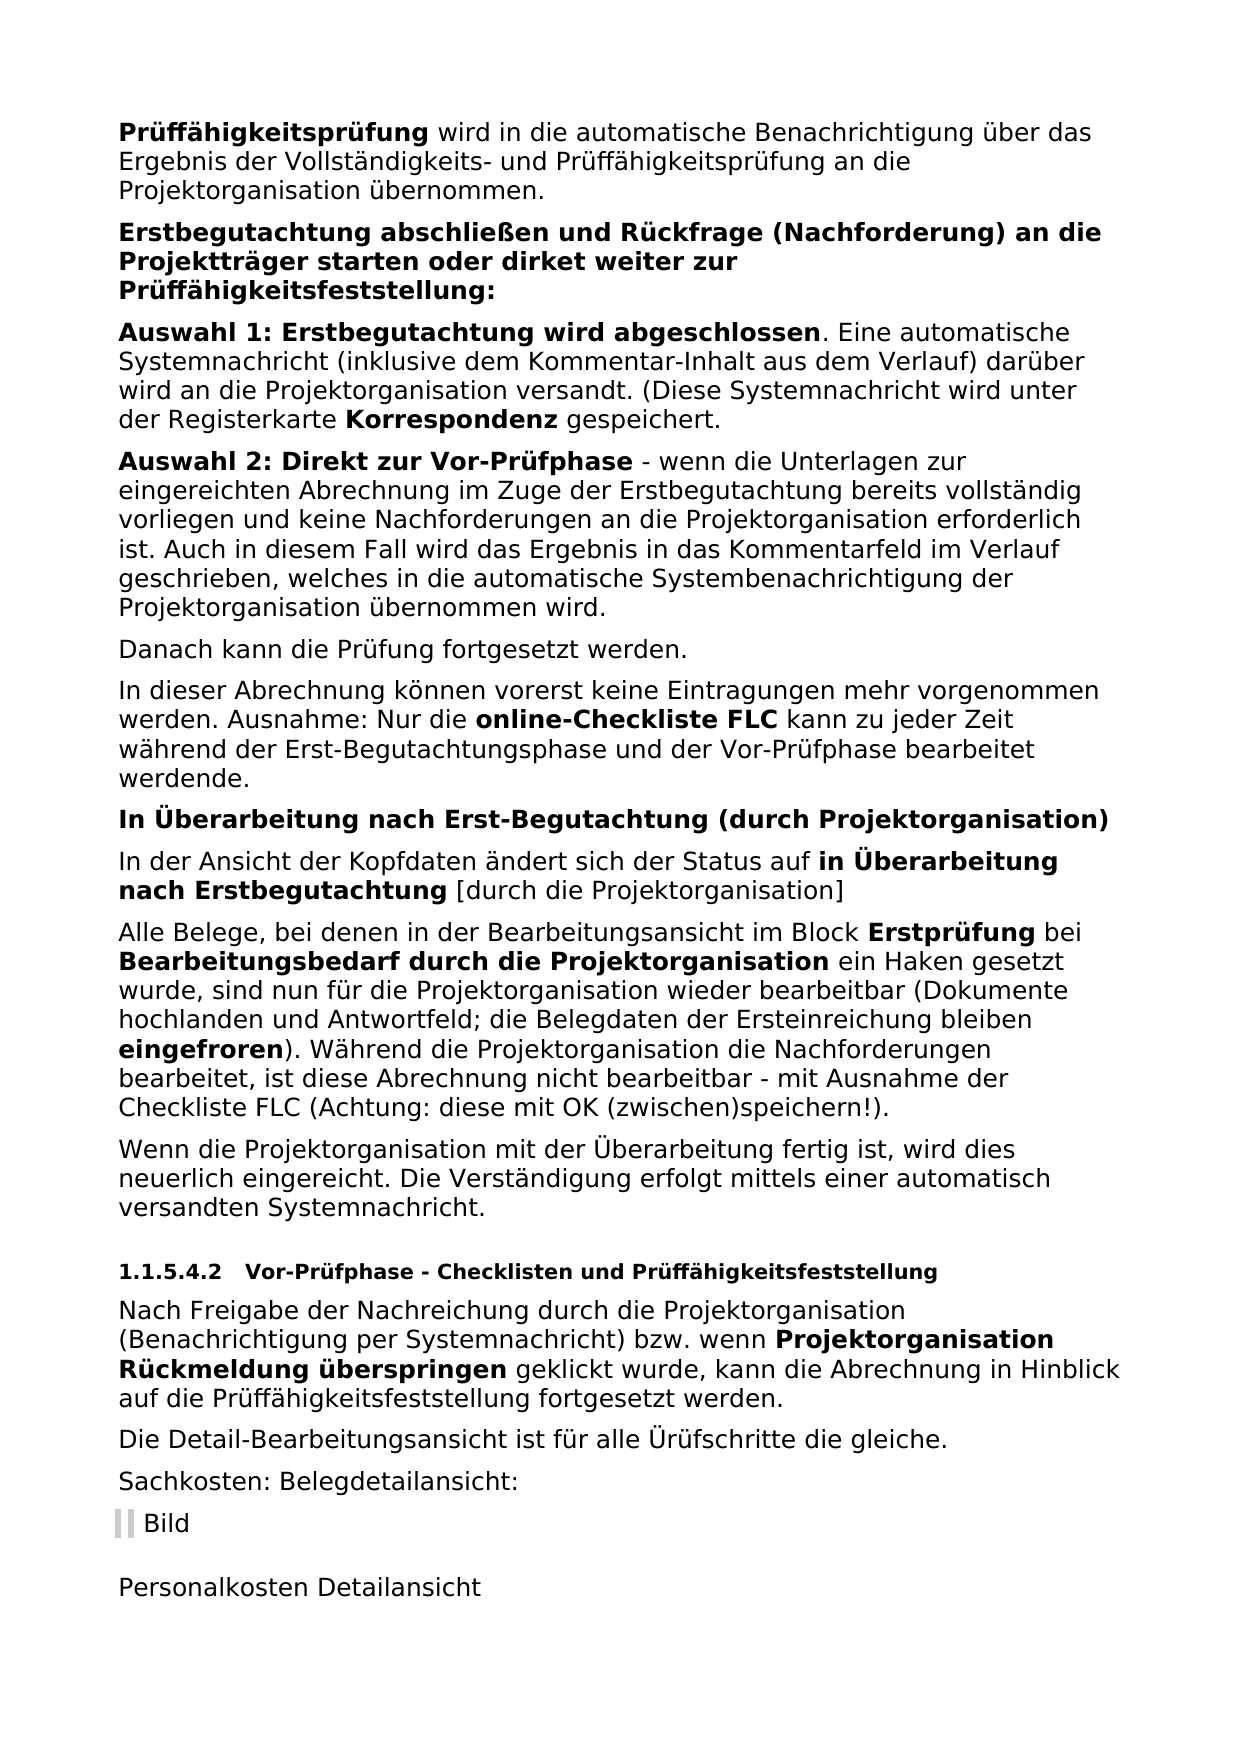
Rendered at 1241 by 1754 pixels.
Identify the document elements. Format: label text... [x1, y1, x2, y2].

text Danach kann die Prüfung fortgesetzt werden. [118, 635, 1122, 664]
text Sachkosten: Belegdetailansicht: [118, 1467, 1122, 1497]
text In dieser Abrechnung können vorerst keine Eintragungen mehr vorgenommen werden. Ausnahme: Nur die online-Checkliste FLC kann zu jeder Zeit während der Erst-Begutachtungsphase und der Vor-Prüfphase bearbeitet werdende. [118, 676, 1122, 793]
text Prüffähigkeitsprüfung wird in die automatische Benachrichtigung über das Ergebnis der Vollständigkeits- und Prüffähigkeitsprüfung an die Projektorganisation übernommen. [118, 118, 1122, 206]
subtitle Vor-Prüfphase - Checklisten und Prüffähigkeitsfeststellung [118, 1260, 1122, 1284]
text Personalkosten Detailansicht [118, 1573, 1122, 1602]
text Wenn die Projektorganisation mit der Überarbeitung fertig ist, wird dies neuerlich eingereicht. Die Verständigung erfolgt mittels einer automatisch versandten Systemnachricht. [118, 1135, 1122, 1222]
table_header [121, 1509, 128, 1538]
text Alle Belege, bei denen in der Bearbeitungsansicht im Block Erstprüfung bei Bearbeitungsbedarf durch die Projektorganisation ein Haken gesetzt wurde, sind nun für die Projektorganisation wieder bearbeitbar (Dokumente hochlanden und Antwortfeld; die Belegdaten der Ersteinreichung bleiben eingefroren). Während die Projektorganisation die Nachforderungen bearbeitet, ist diese Abrechnung nicht bearbeitbar - mit Ausnahme der Checkliste FLC (Achtung: diese mit OK (zwischen)speichern!). [118, 918, 1122, 1122]
text Erstbegutachtung abschließen und Rückfrage (Nachforderung) an die Projektträger starten oder dirket weiter zur Prüffähigkeitsfeststellung: [118, 218, 1122, 306]
table_header [1109, 1509, 1122, 1538]
text Die Detail-Bearbeitungsansicht ist für alle Ürüfschritte die gleiche. [118, 1426, 1122, 1455]
text In Überarbeitung nach Erst-Begutachtung (durch Projektorganisation) [118, 806, 1122, 835]
text In der Ansicht der Kopfdaten ändert sich der Status auf in Überarbeitung nach Erstbegutachtung [durch die Projektorganisation] [118, 847, 1122, 906]
text Nach Freigabe der Nachreichung durch die Projektorganisation (Benachrichtigung per Systemnachricht) bzw. wenn Projektorganisation Rückmeldung überspringen geklickt wurde, kann die Abrechnung in Hinblick auf die Prüffähigkeitsfeststellung fortgesetzt werden. [118, 1297, 1122, 1413]
text Auswahl 2: Direkt zur Vor-Prüfphase - wenn die Unterlagen zur eingereichten Abrechnung im Zuge der Erstbegutachtung bereits vollständig vorliegen und keine Nachforderungen an die Projektorganisation erforderlich ist. Auch in diesem Fall wird das Ergebnis in das Kommentarfeld im Verlauf geschrieben, welches in die automatische Systembenachrichtigung der Projektorganisation übernommen wird. [118, 447, 1122, 622]
table_header Bild [134, 1509, 1109, 1538]
text Auswahl 1: Erstbegutachtung wird abgeschlossen. Eine automatische Systemnachricht (inklusive dem Kommentar-Inhalt aus dem Verlauf) darüber wird an die Projektorganisation versandt. (Diese Systemnachricht wird unter der Registerkarte Korrespondenz gespeichert. [118, 318, 1122, 435]
